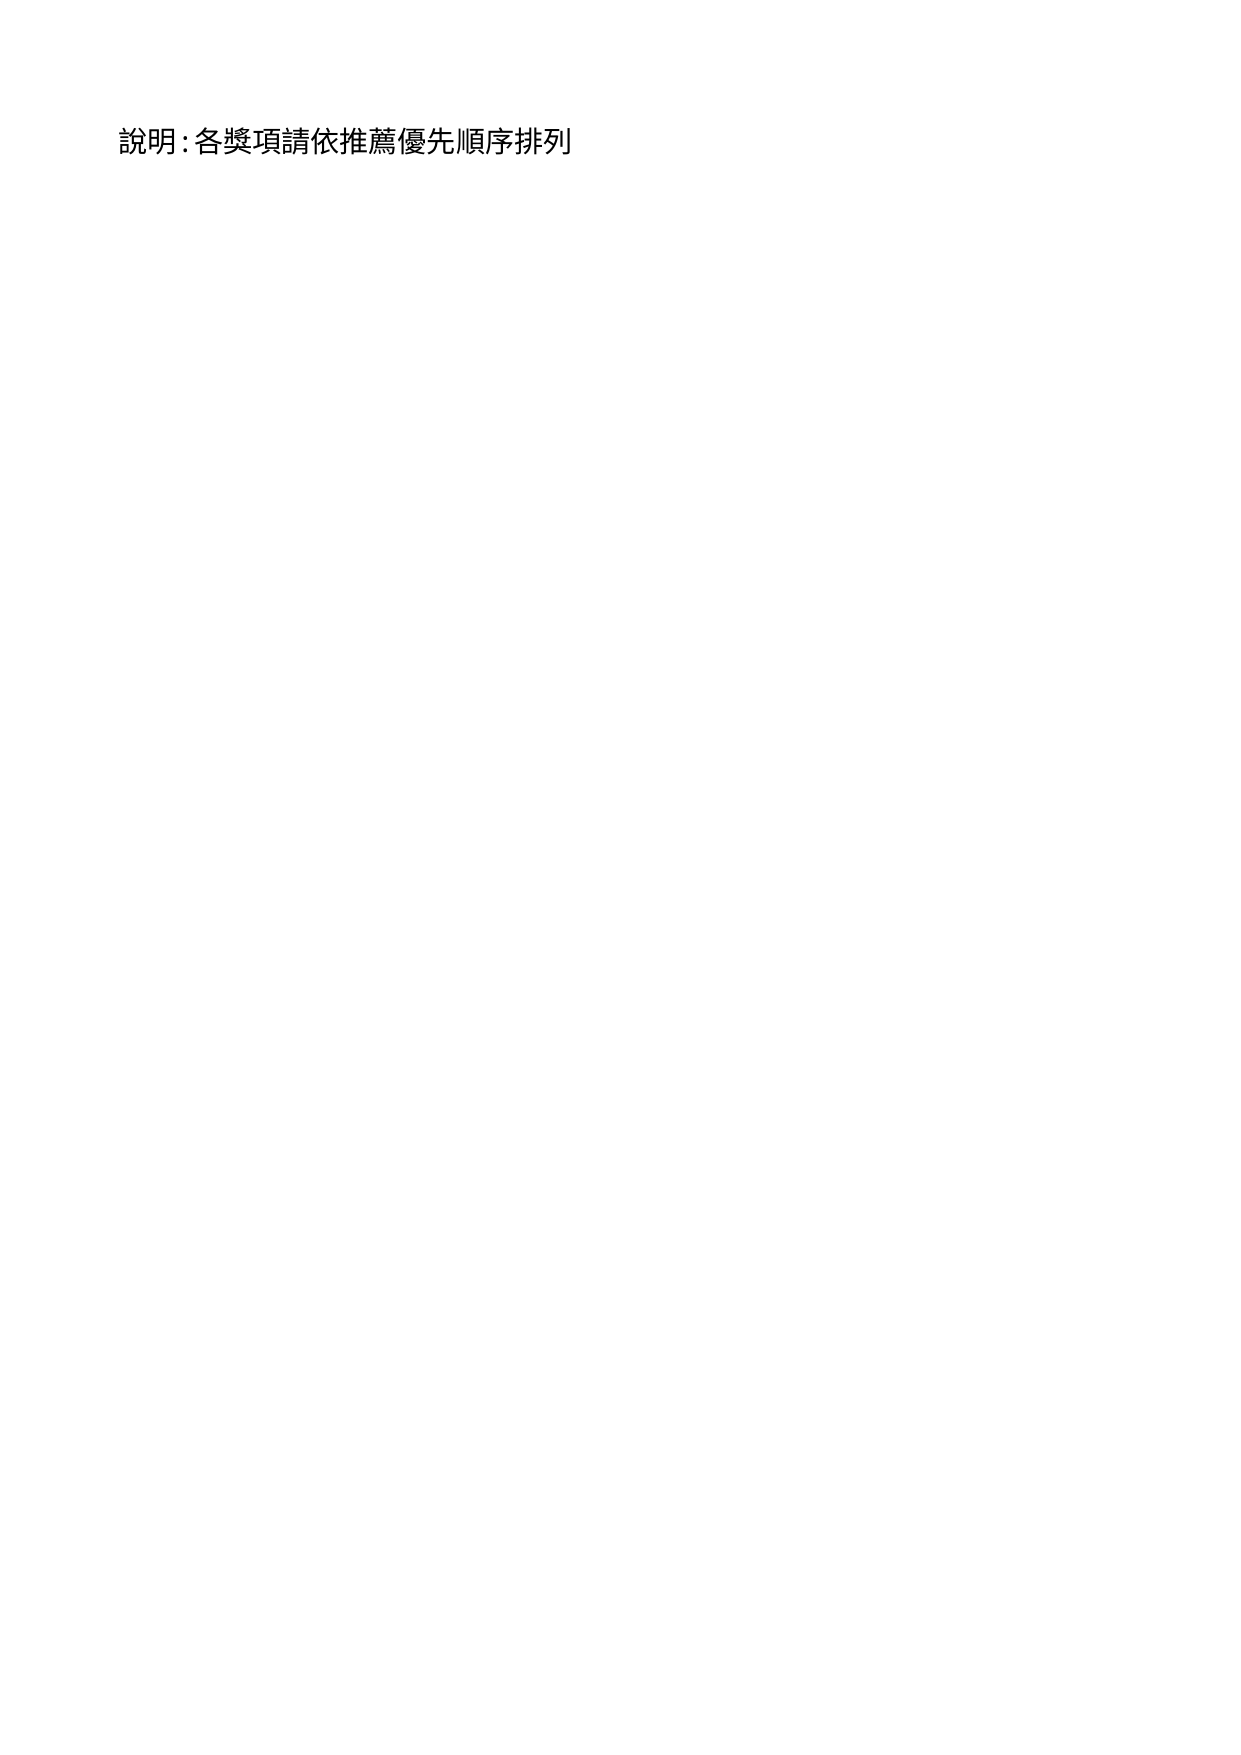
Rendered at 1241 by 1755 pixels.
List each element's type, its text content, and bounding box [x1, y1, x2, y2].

text 說明:各獎項請依推薦優先順序排列 [118, 118, 1137, 161]
